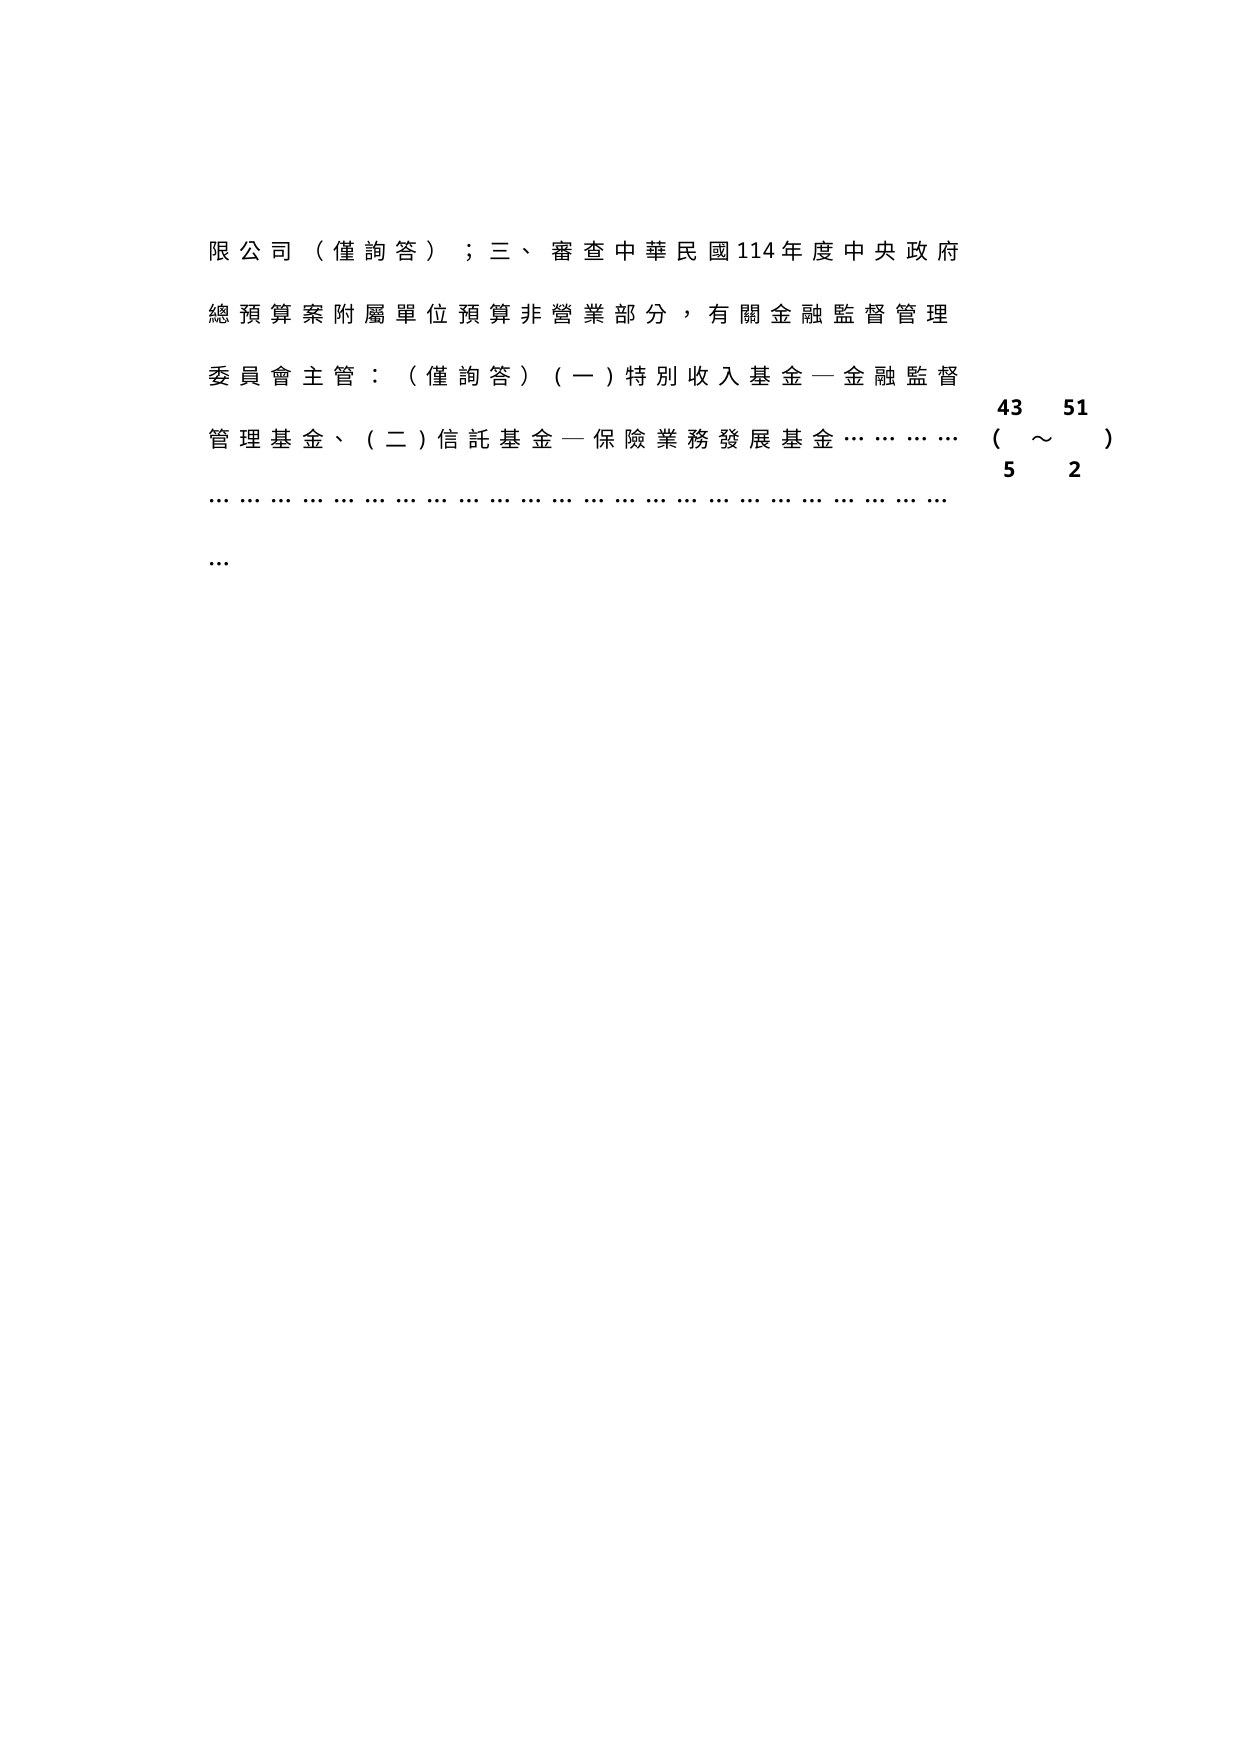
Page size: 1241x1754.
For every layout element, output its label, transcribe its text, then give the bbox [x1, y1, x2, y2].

table_cell 435 [986, 219, 1023, 594]
table_cell 512 [1053, 219, 1091, 594]
table_cell ～ [1023, 219, 1053, 594]
table_cell 限公司（僅詢答）；三、審查中華民國114年度中央政府總預算案附屬單位預算非營業部分，有關金融監督管理委員會主管：（僅詢答）(一)特別收入基金─金融監督管理基金、(二)信託基金─保險業務發展基金…………………………………………………………………………… [150, 219, 967, 594]
table_cell ） [1091, 219, 1108, 594]
table_cell （ [967, 219, 986, 594]
